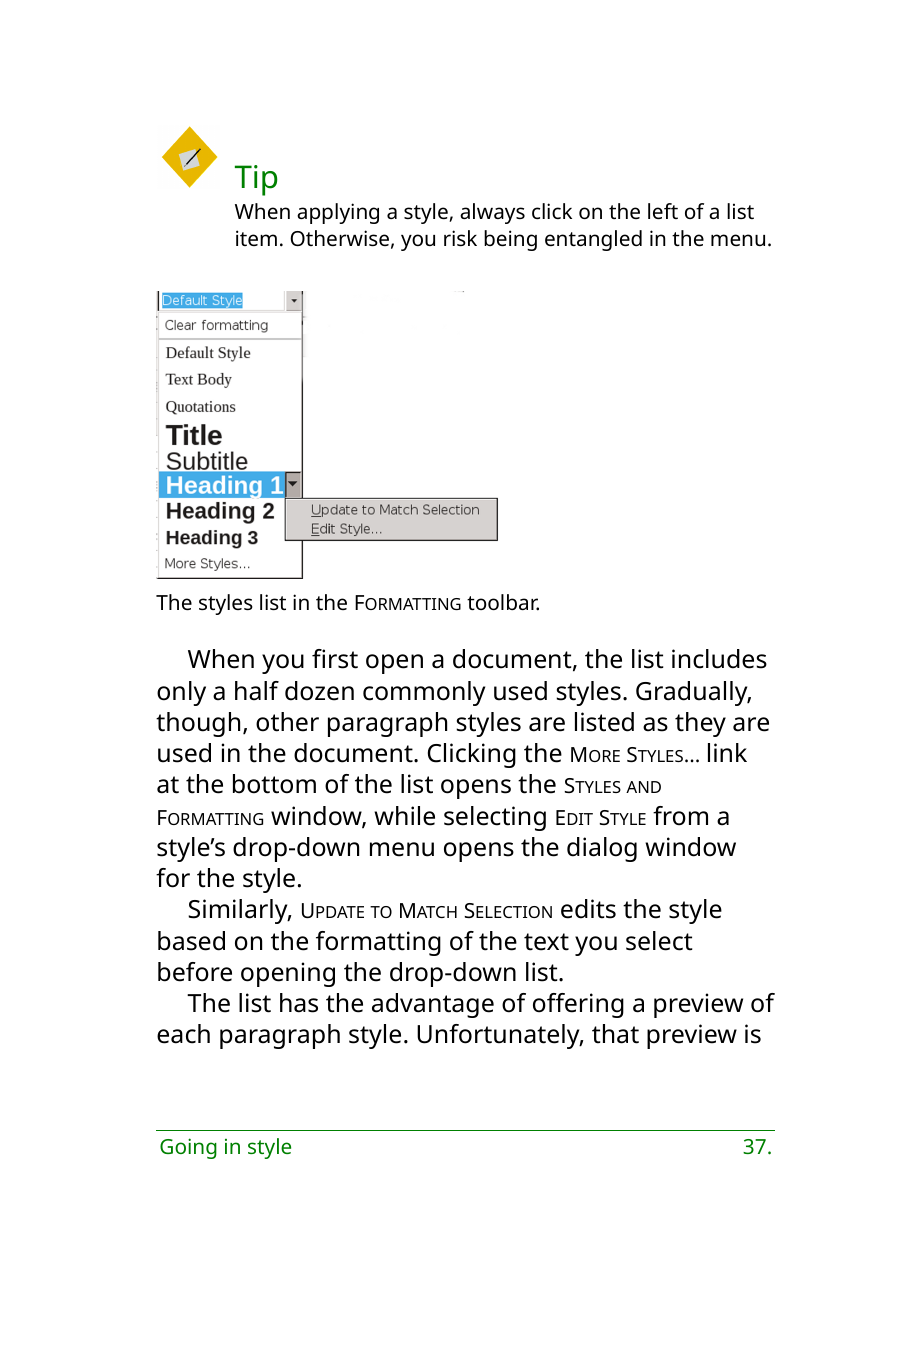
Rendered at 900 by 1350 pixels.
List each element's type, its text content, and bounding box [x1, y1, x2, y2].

text When applying a style, always click on the left of a list item. Otherwise, you risk being entangled in the menu. [234, 198, 775, 252]
text Similarly, Update to Match Selection edits the style based on the formatting of the text you select before opening the drop-down list. [156, 894, 775, 988]
table_header [156, 291, 775, 581]
picture [156, 291, 502, 579]
text The list has the advantage of offering a preview of each paragraph style. Unfortunately, that preview is [156, 988, 775, 1050]
text When you first open a document, the list includes only a half dozen commonly used styles. Gradually, though, other paragraph styles are listed as they are used in the document. Clicking the More Styles... link at the bottom of the list opens the Styles and Formatting window, while selecting Edit Style from a style’s drop-down menu opens the dialog window for the style. [156, 644, 775, 894]
picture [157, 125, 220, 189]
list Tip [156, 125, 775, 198]
table_cell The styles list in the Formatting toolbar. [156, 581, 775, 628]
